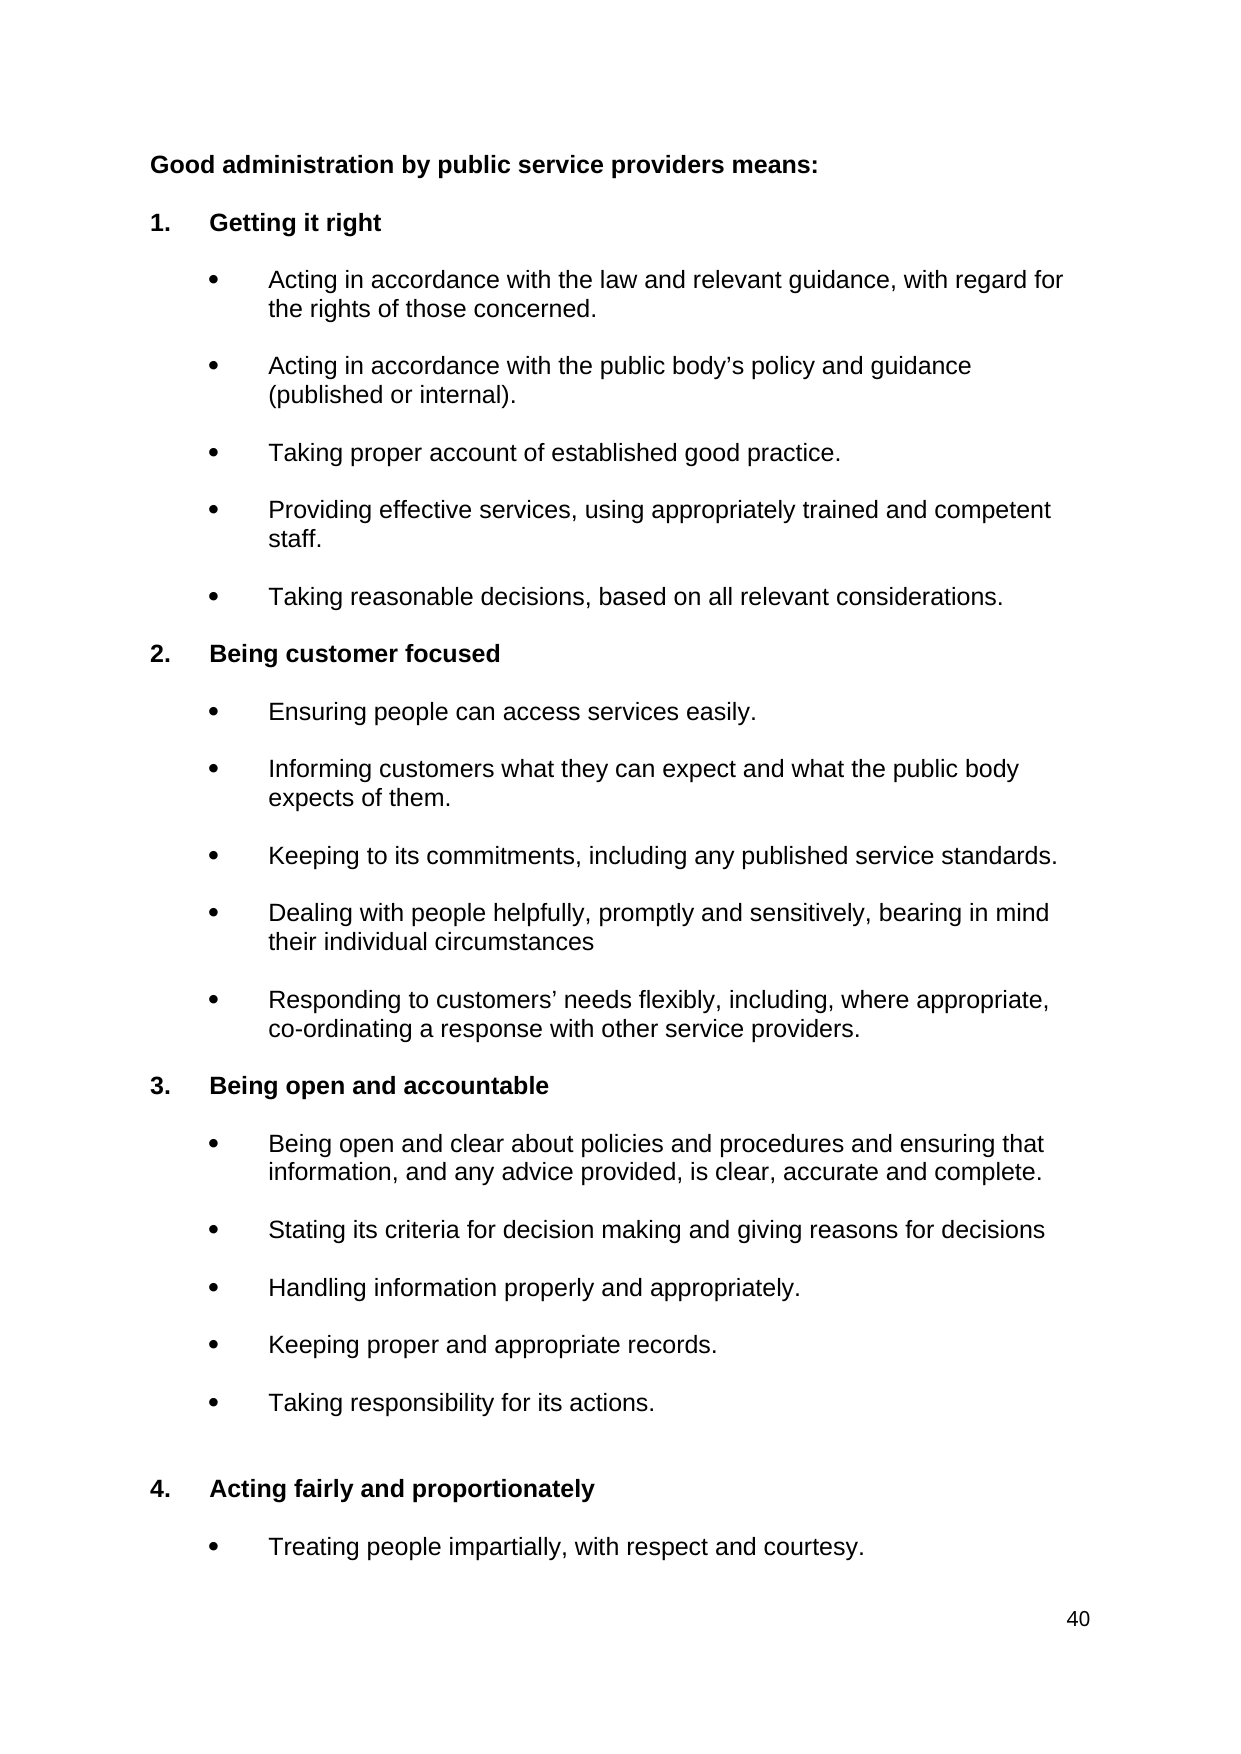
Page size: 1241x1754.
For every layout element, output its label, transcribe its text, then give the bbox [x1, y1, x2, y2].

list Stating its criteria for decision making and giving reasons for decisions [209, 1215, 1090, 1244]
list Providing effective services, using appropriately trained and competent staff. [209, 495, 1090, 553]
list Taking reasonable decisions, based on all relevant considerations. [209, 582, 1090, 611]
list Taking proper account of established good practice. [209, 438, 1090, 467]
list Taking responsibility for its actions. [209, 1388, 1090, 1417]
text Good administration by public service providers means: [150, 150, 1090, 179]
list Acting in accordance with the public body’s policy and guidance (published or internal). [209, 351, 1090, 409]
text 1. Getting it right [150, 207, 1090, 236]
list Acting in accordance with the law and relevant guidance, with regard for the rights of those concerned. [209, 265, 1090, 323]
text 4. Acting fairly and proportionately [150, 1474, 1090, 1503]
list Keeping proper and appropriate records. [209, 1330, 1090, 1359]
list Handling information properly and appropriately. [209, 1272, 1090, 1301]
list Dealing with people helpfully, promptly and sensitively, bearing in mind their individual circumstances [209, 898, 1090, 956]
list Keeping to its commitments, including any published service standards. [209, 841, 1090, 869]
list Ensuring people can access services easily. [209, 697, 1090, 726]
text 3. Being open and accountable [150, 1071, 1090, 1100]
list Informing customers what they can expect and what the public body expects of them. [209, 754, 1090, 812]
list Being open and clear about policies and procedures and ensuring that information, and any advice provided, is clear, accurate and complete. [209, 1128, 1090, 1186]
text 2. Being customer focused [150, 639, 1090, 668]
list Responding to customers’ needs flexibly, including, where appropriate, co-ordinating a response with other service providers. [209, 985, 1090, 1042]
list Treating people impartially, with respect and courtesy. [209, 1532, 1090, 1560]
